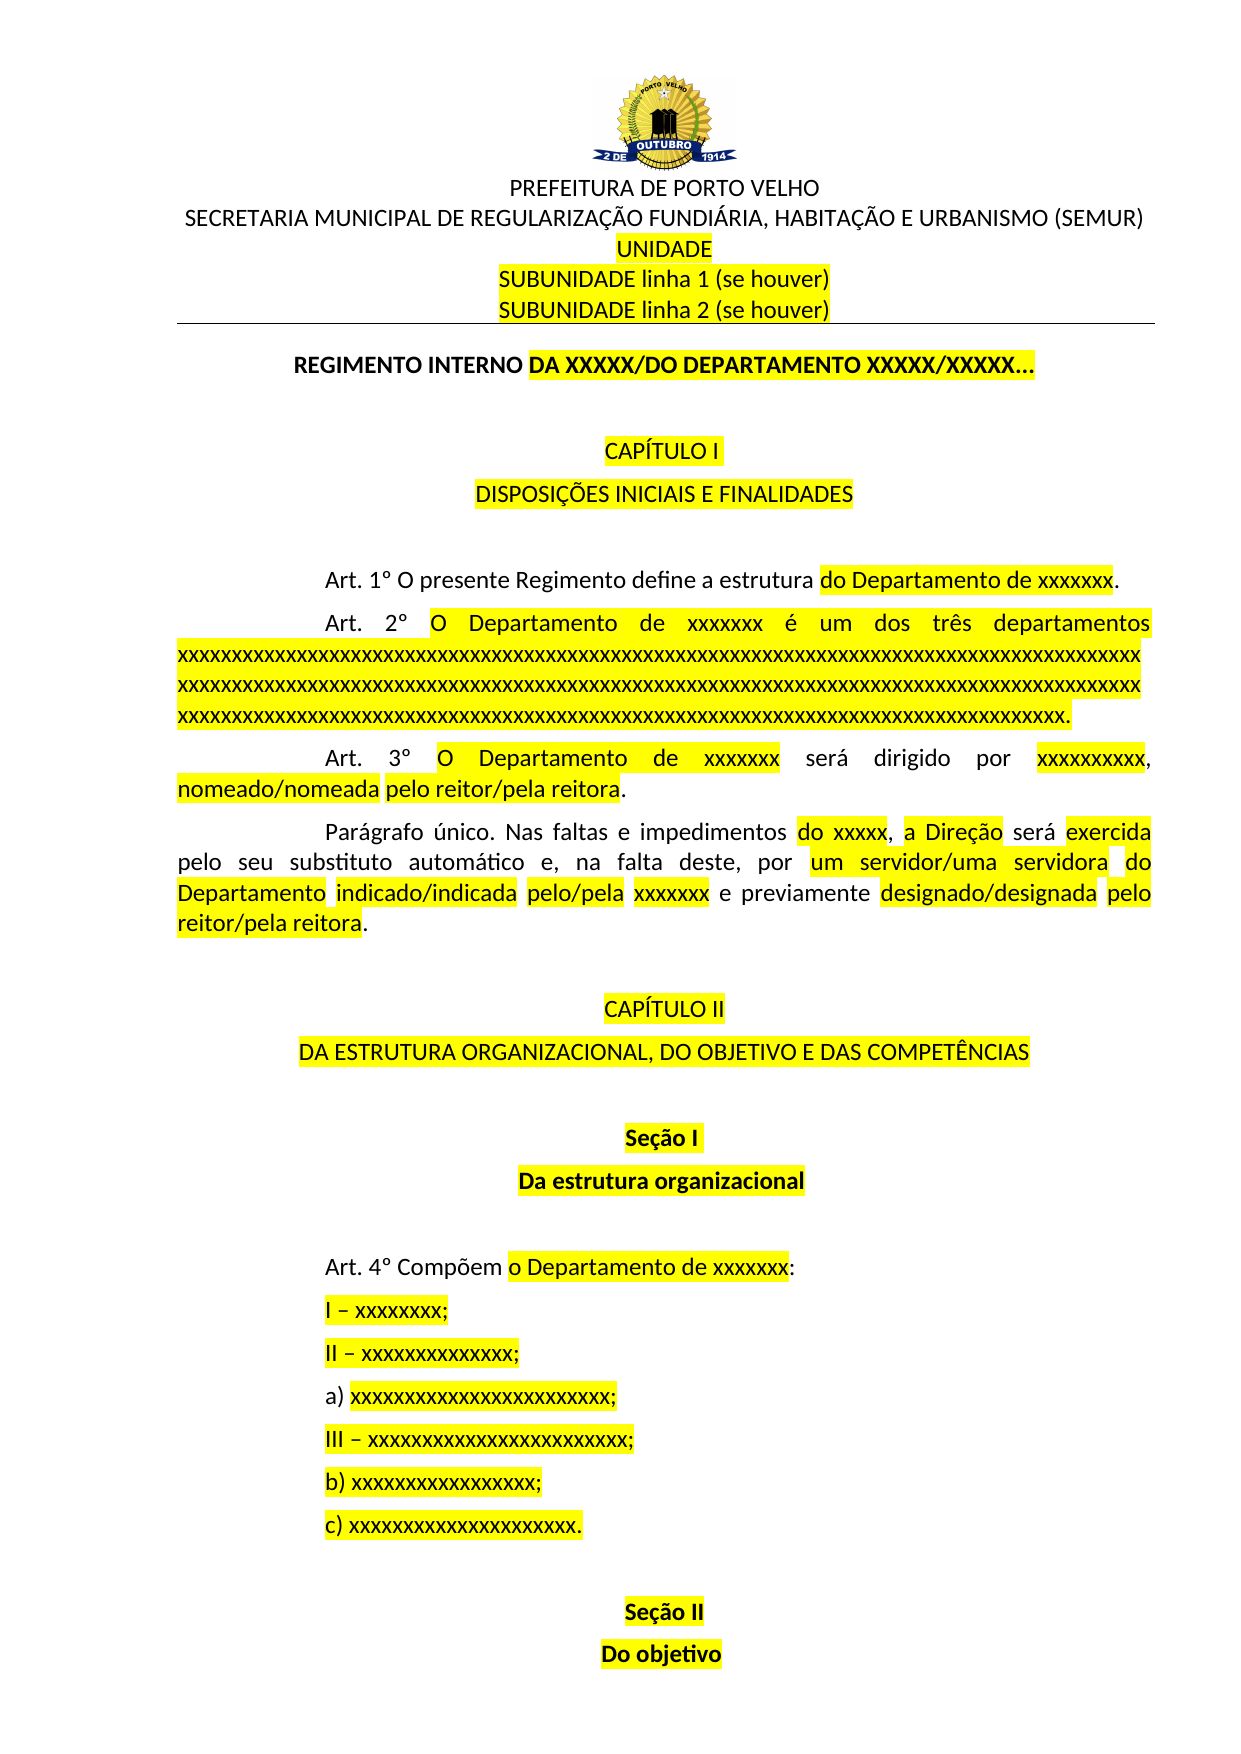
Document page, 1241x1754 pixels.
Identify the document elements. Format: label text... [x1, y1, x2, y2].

text REGIMENTO INTERNO DA XXXXX/DO DEPARTAMENTO XXXXX/XXXXX... [177, 349, 1152, 380]
list xxxxxxxxxxxxxxxxxxxxxxxx; [177, 1423, 1152, 1454]
text Art. 4º Compõem o Departamento de xxxxxxx: [177, 1251, 1152, 1282]
text CAPÍTULO I [177, 436, 1152, 466]
text DA ESTRUTURA ORGANIZACIONAL, DO OBJETIVO E DAS COMPETÊNCIAS [177, 1036, 1152, 1067]
text Seção II [177, 1596, 1152, 1626]
text Parágrafo único. Nas faltas e impedimentos do xxxxx, a Direção será exercida pelo seu substituto automático e, na falta deste, por um servidor/uma servidora do Departamento indicado/indicada pelo/pela xxxxxxx e previamente designado/designada pelo reitor/pela reitora. [177, 816, 1152, 938]
text Do objetivo [177, 1639, 1152, 1669]
text Da estrutura organizacional [177, 1165, 1152, 1196]
list xxxxxxxxxxxxxxxxxxxxxxxx; [177, 1381, 1152, 1411]
text Art. 2º O Departamento de xxxxxxx é um dos três departamentos xxxxxxxxxxxxxxxxxxxxxxxxxxxxxxxxxxxxxxxxxxxxxxxxxxxxxxxxxxxxxxxxxxxxxxxxxxxxxxxxxxxxxxxxxxxxxxxxxxxxxxxxxxxxxxxxxxxxxxxxxxxxxxxxxxxxxxxxxxxxxxxxxxxxxxxxxxxxxxxxxxxxxxxxxxxxxxxxxxxxxxxxxxxxxxxxxxxxxxxxxxxxxxxxxxxxxxxxxxxxxxxxxxxxxxxxxxxxxxxxxxxxxxxxxxxxxxxxxxxx. [177, 608, 1152, 730]
text Seção I [177, 1122, 1152, 1153]
text Art. 3º O Departamento de xxxxxxx será dirigido por xxxxxxxxxx, nomeado/nomeada pelo reitor/pela reitora. [177, 742, 1152, 803]
list xxxxxxxxxxxxxxxxx; [177, 1467, 1152, 1497]
list xxxxxxxx; [177, 1294, 1152, 1325]
text CAPÍTULO II [177, 993, 1152, 1024]
text Art. 1º O presente Regimento define a estrutura do Departamento de xxxxxxx. [177, 564, 1152, 595]
text DISPOSIÇÕES INICIAIS E FINALIDADES [177, 478, 1152, 509]
list xxxxxxxxxxxxxxxxxxxxx. [177, 1509, 1152, 1540]
list xxxxxxxxxxxxxx; [177, 1337, 1152, 1368]
